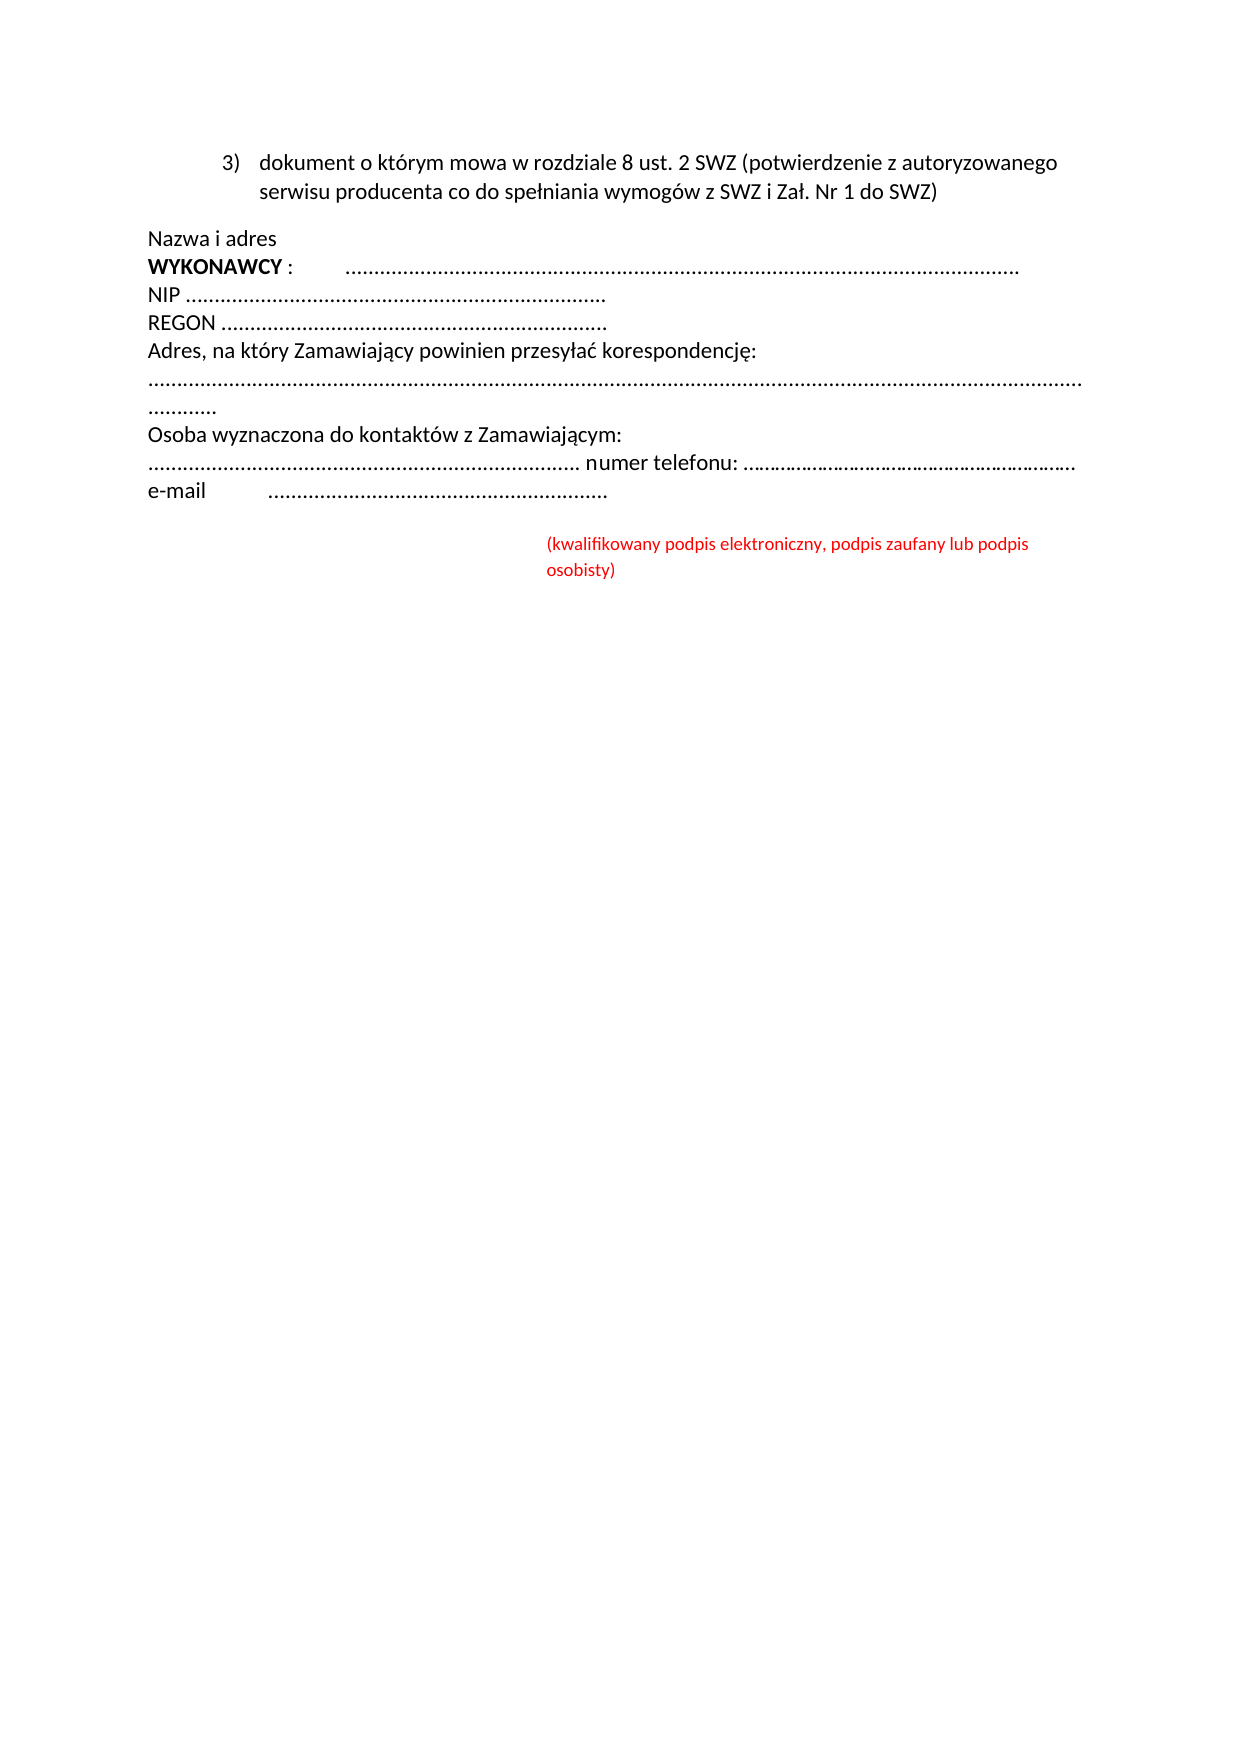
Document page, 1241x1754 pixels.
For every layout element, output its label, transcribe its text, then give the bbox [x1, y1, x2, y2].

text Adres, na który Zamawiający powinien przesyłać korespondencję: [148, 336, 1093, 364]
list dokument o którym mowa w rozdziale 8 ust. 2 SWZ (potwierdzenie z autoryzowanego serwisu producenta co do spełniania wymogów z SWZ i Zał. Nr 1 do SWZ) [222, 148, 1093, 206]
text Osoba wyznaczona do kontaktów z Zamawiającym: [148, 420, 1093, 448]
text ........................................................................... numer telefonu: ……………………………………………………… [148, 448, 1085, 476]
text e-mail ........................................................... [148, 476, 1196, 504]
text NIP ......................................................................... [148, 280, 1085, 308]
text REGON ................................................................... [148, 308, 1085, 336]
text (kwalifikowany podpis elektroniczny, podpis zaufany lub podpis osobisty) [546, 532, 1093, 582]
text .............................................................................................................................................................................. [148, 364, 1085, 420]
text Nazwa i adres WYKONAWCY : ..................................................................................................................... [148, 224, 1093, 280]
